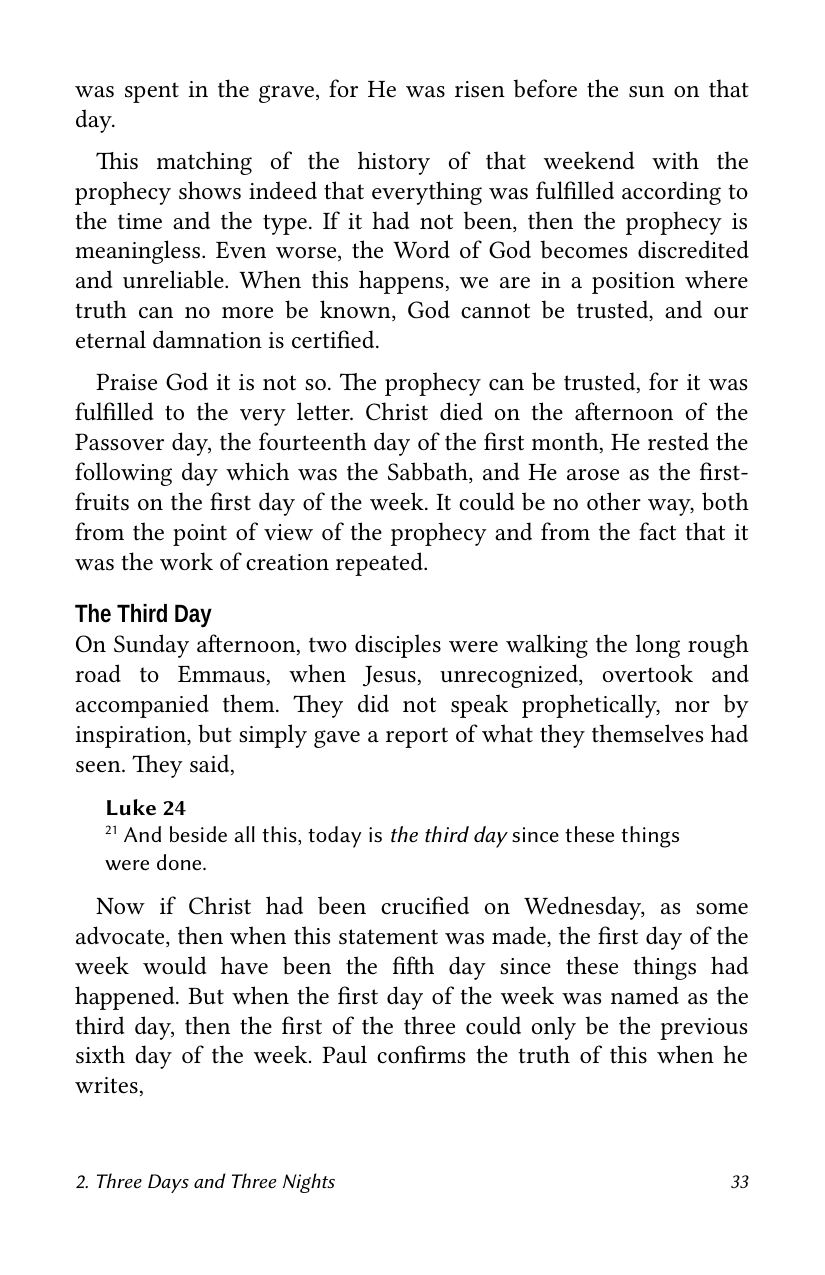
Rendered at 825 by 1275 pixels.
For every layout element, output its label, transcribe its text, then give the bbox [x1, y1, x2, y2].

text was spent in the grave, for He was risen before the sun on that day. [75, 75, 750, 133]
text This matching of the history of that weekend with the prophecy shows indeed that everything was fulfilled according to the time and the type. If it had not been, then the prophecy is meaningless. Even worse, the Word of God becomes discredited and unreliable. When this happens, we are in a position where truth can no more be known, God cannot be trusted, and our eternal damnation is certified. [75, 147, 750, 355]
text Praise God it is not so. The prophecy can be trusted, for it was fulfilled to the very letter. Christ died on the afternoon of the Passover day, the fourteenth day of the first month, He rested the following day which was the Sabbath, and He arose as the first-fruits on the first day of the week. It could be no other way, both from the point of view of the prophecy and from the fact that it was the work of creation repeated. [75, 368, 750, 576]
text Luke 24 [105, 795, 750, 821]
text 21 And beside all this, today is the third day since these things were done. [105, 822, 720, 876]
subtitle The Third Day [75, 598, 750, 627]
text On Sunday afternoon, two disciples were walking the long rough road to Emmaus, when Jesus, unrecognized, overtook and accompanied them. They did not speak prophetically, nor by inspiration, but simply gave a report of what they themselves had seen. They said, [75, 630, 750, 778]
text Now if Christ had been crucified on Wednesday, as some advocate, then when this statement was made, the first day of the week would have been the fifth day since these things had happened. But when the first day of the week was named as the third day, then the first of the three could only be the previous sixth day of the week. Paul confirms the truth of this when he writes, [75, 892, 750, 1100]
